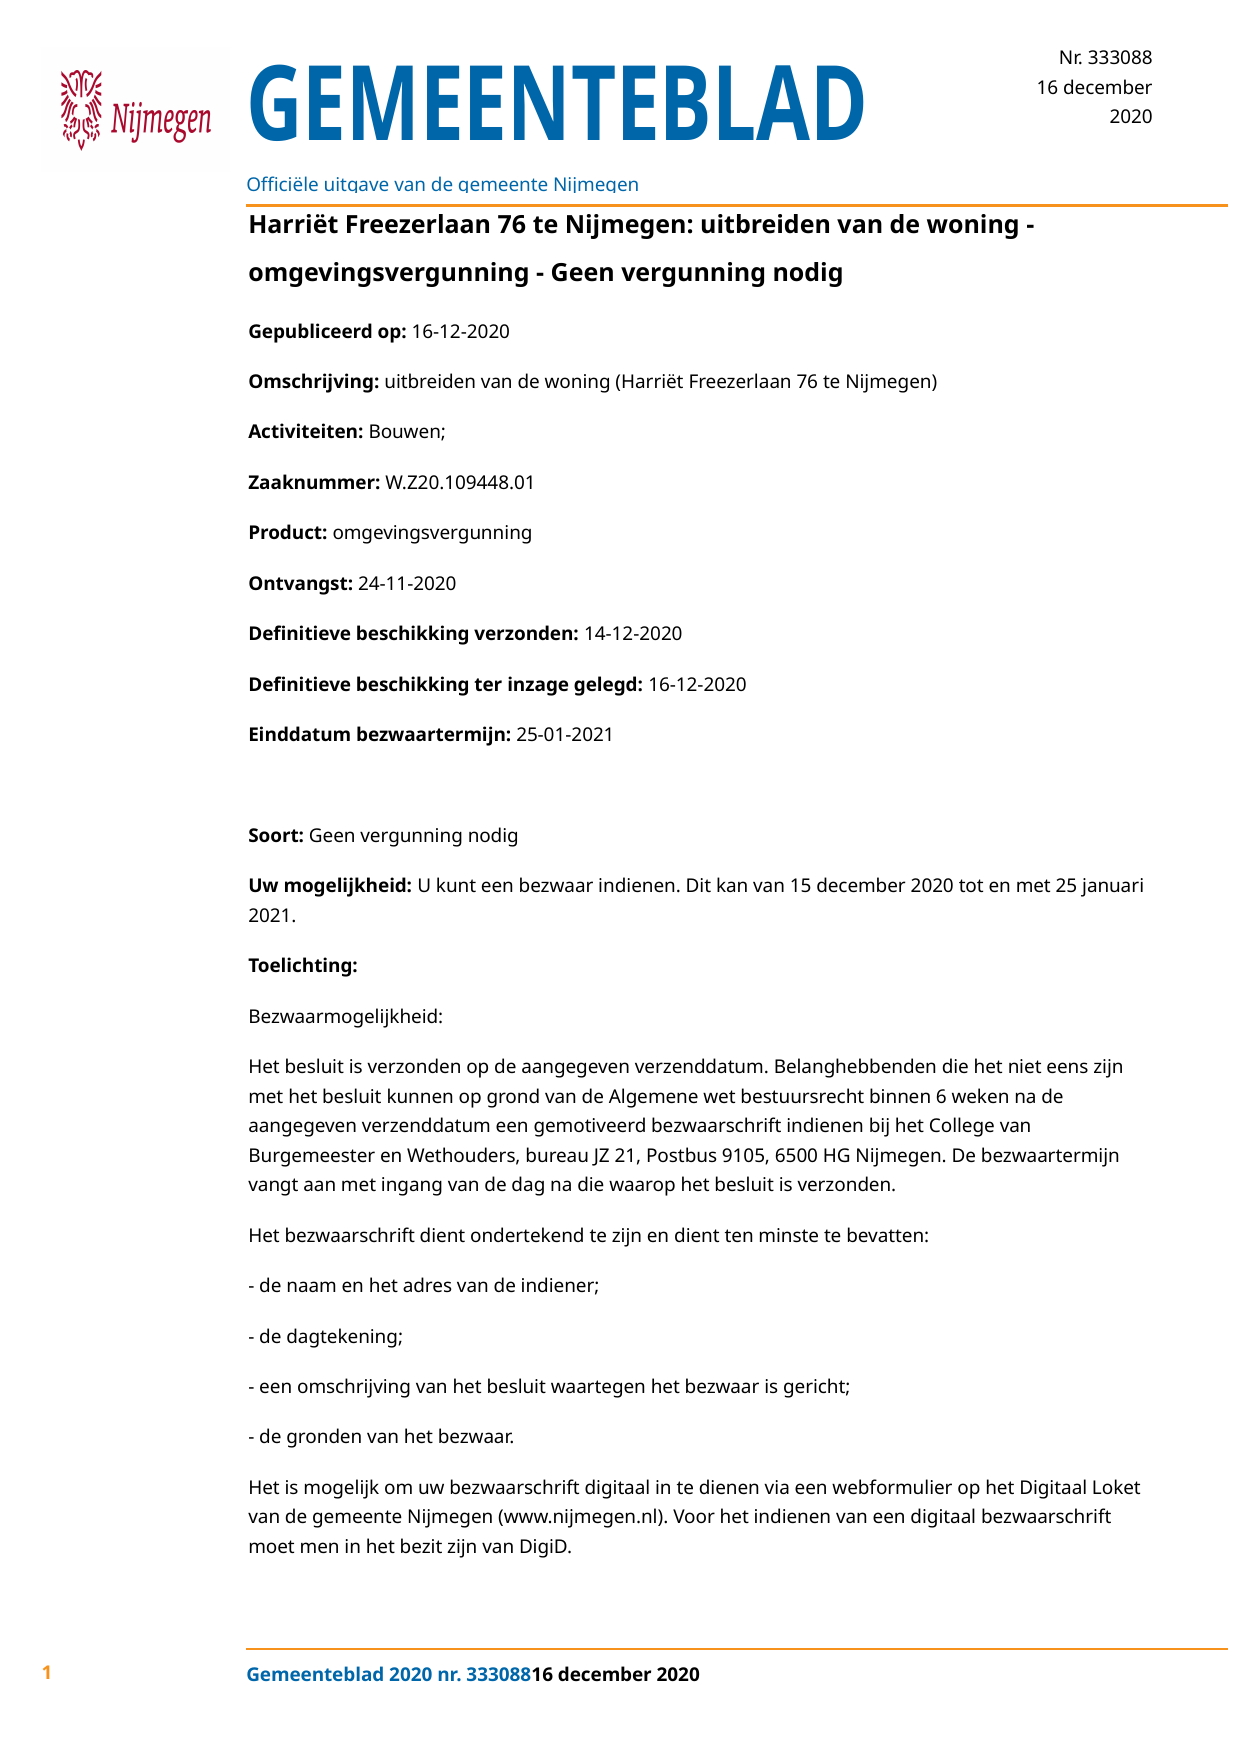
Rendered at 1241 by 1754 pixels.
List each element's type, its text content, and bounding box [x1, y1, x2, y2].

text Uw mogelijkheid: U kunt een bezwaar indienen. Dit kan van 15 december 2020 tot en met 25 januari 2021. [248, 872, 1152, 928]
text Bezwaarmogelijkheid: [248, 1003, 1152, 1029]
picture [41, 47, 231, 172]
text Activiteiten: Bouwen; [248, 419, 1152, 444]
text Het bezwaarschrift dient ondertekend te zijn en dient ten minste te bevatten: [248, 1222, 1152, 1248]
text Toelichting: [248, 952, 1152, 978]
text Omschrijving: uitbreiden van de woning (Harriët Freezerlaan 76 te Nijmegen) [248, 368, 1152, 394]
text - de dagtekening; [248, 1323, 1152, 1349]
text Gepubliceerd op: 16-12-2020 [248, 318, 1152, 344]
text Het is mogelijk om uw bezwaarschrift digitaal in te dienen via een webformulier op het Digitaal Loket van de gemeente Nijmegen (www.nijmegen.nl). Voor het indienen van een digitaal bezwaarschrift moet men in het bezit zijn van DigiD. [248, 1474, 1152, 1559]
text Soort: Geen vergunning nodig [248, 822, 1152, 848]
text Einddatum bezwaartermijn: 25-01-2021 [248, 721, 1152, 747]
text - de naam en het adres van de indiener; [248, 1272, 1152, 1298]
text Definitieve beschikking ter inzage gelegd: 16-12-2020 [248, 671, 1152, 697]
text Ontvangst: 24-11-2020 [248, 570, 1152, 596]
text Product: omgevingsvergunning [248, 519, 1152, 545]
text Harriët Freezerlaan 76 te Nijmegen: uitbreiden van de woning - omgevingsvergunning - Geen vergunning nodig [248, 207, 1152, 288]
text - de gronden van het bezwaar. [248, 1424, 1152, 1449]
text Zaaknummer: W.Z20.109448.01 [248, 469, 1152, 495]
text Het besluit is verzonden op de aangegeven verzenddatum. Belanghebbenden die het niet eens zijn met het besluit kunnen op grond van de Algemene wet bestuursrecht binnen 6 weken na de aangegeven verzenddatum een gemotiveerd bezwaarschrift indienen bij het College van Burgemeester en Wethouders, bureau JZ 21, Postbus 9105, 6500 HG Nijmegen. De bezwaartermijn vangt aan met ingang van de dag na die waarop het besluit is verzonden. [248, 1053, 1152, 1197]
text Definitieve beschikking verzonden: 14-12-2020 [248, 620, 1152, 646]
text - een omschrijving van het besluit waartegen het bezwaar is gericht; [248, 1373, 1152, 1399]
